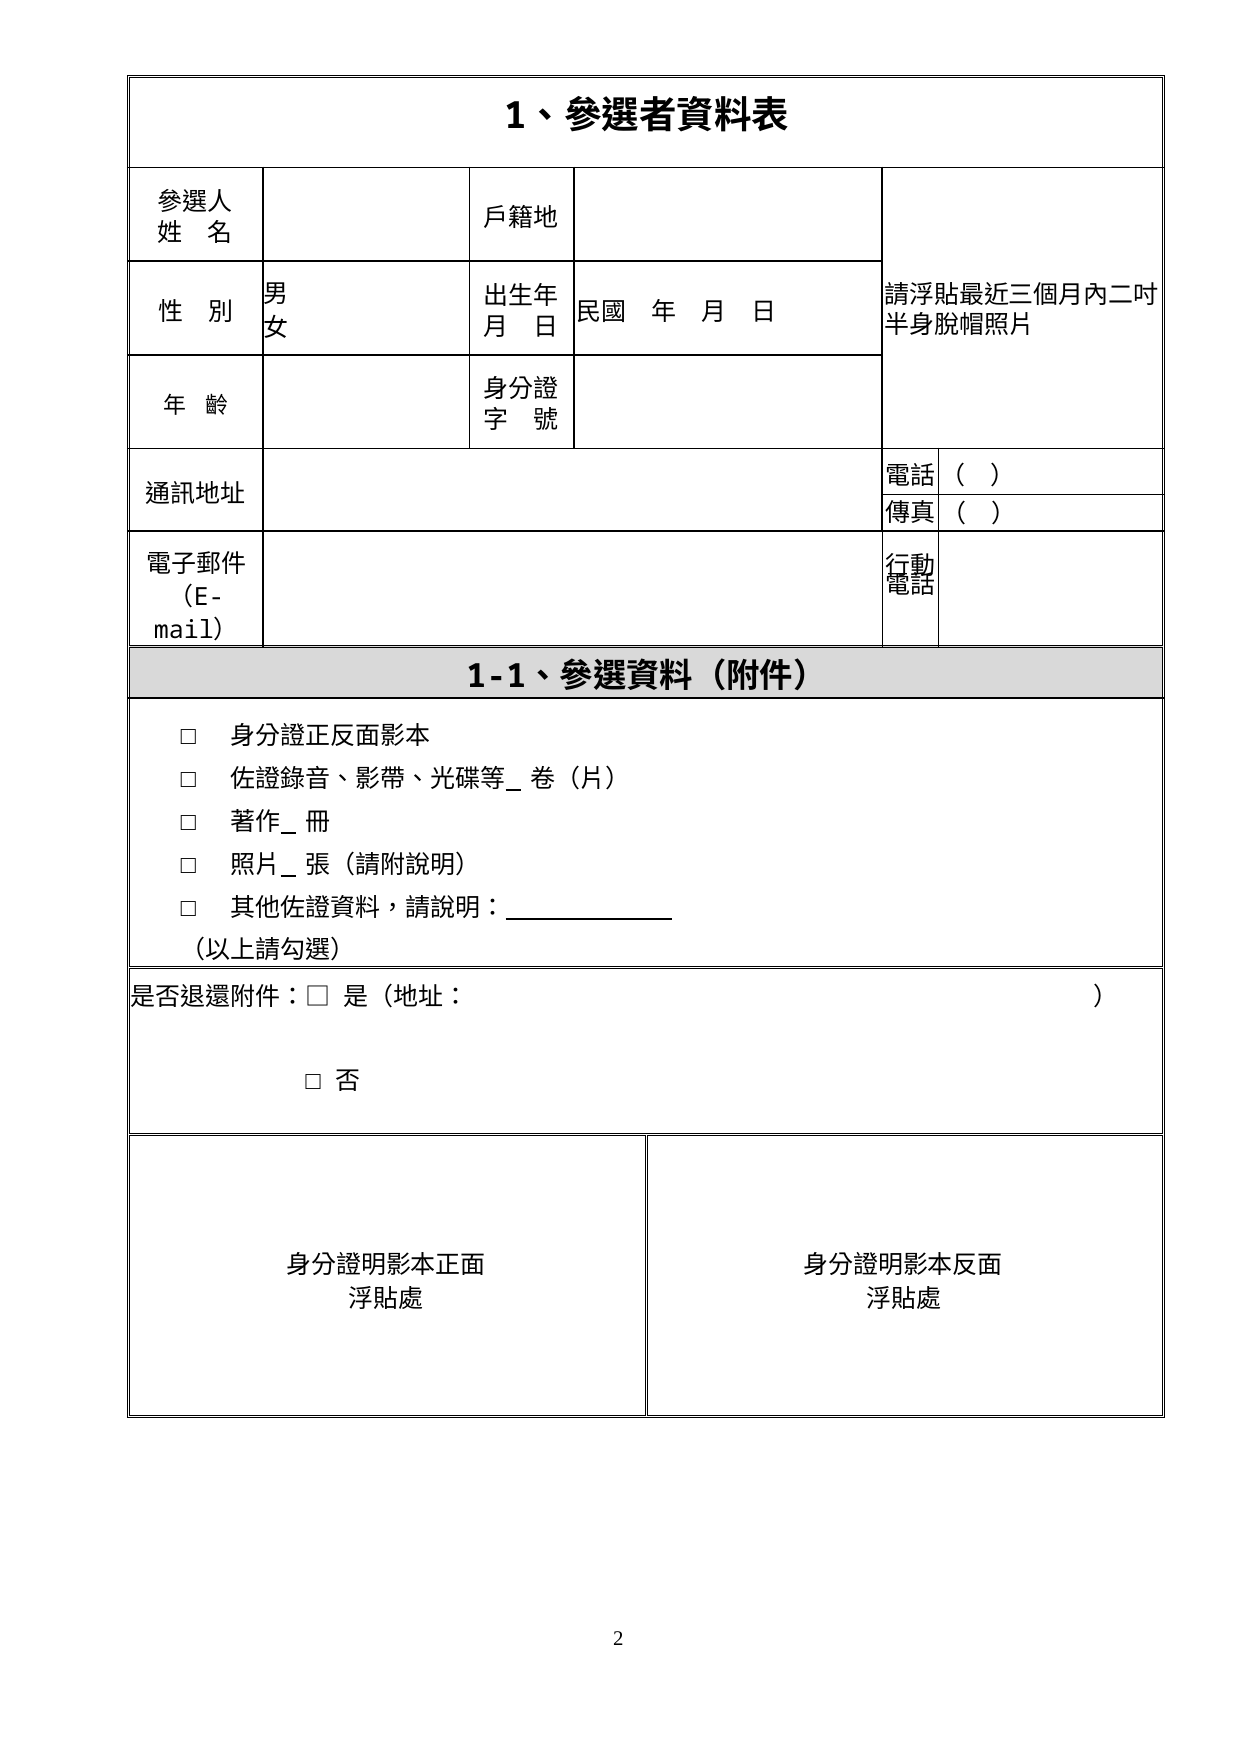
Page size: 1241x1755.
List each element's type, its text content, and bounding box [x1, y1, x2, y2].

table_cell 出生年月 日 [470, 262, 573, 354]
table_cell [264, 532, 882, 645]
table_cell 身分證明影本反面浮貼處 [648, 1136, 1162, 1415]
table_cell 是否退還附件：□ 是（地址： ） □ 否 [130, 969, 1162, 1133]
table_cell 電話 [883, 449, 938, 493]
table_cell 身分證字 號 [470, 356, 573, 447]
table_cell [575, 168, 881, 260]
table_cell 通訊地址 [130, 449, 262, 530]
table_cell 戶籍地 [470, 168, 573, 260]
table_cell [264, 168, 469, 260]
table_cell 身分證正反面影本 佐證錄音、影帶、光碟等 卷（片） 著作 冊 照片 張（請附說明） 其他佐證資料，請說明： （以上請勾選） [130, 699, 1162, 966]
table_cell （ ） [939, 495, 1162, 530]
table_cell [575, 356, 881, 447]
table_cell 行動電話 [883, 532, 938, 645]
table_cell [939, 532, 1162, 645]
table_cell 性 別 [130, 262, 262, 354]
table_cell 身分證明影本正面浮貼處 [130, 1136, 645, 1415]
table_cell 參選人姓 名 [130, 168, 262, 260]
table_cell [264, 356, 469, 447]
table_cell [264, 449, 881, 530]
table_cell 傳真 [883, 495, 938, 530]
table_cell （ ） [939, 449, 1162, 493]
table_cell 年 齡 [130, 356, 262, 447]
table_cell 電子郵件 （E-mail） [130, 532, 262, 645]
table_cell 民國 年 月 日 [575, 262, 881, 354]
table_header 1、參選者資料表 [130, 78, 1162, 167]
table_cell 請浮貼最近三個月內二吋半身脫帽照片 [883, 168, 1162, 447]
table_cell 1-1、參選資料（附件） [130, 648, 1162, 697]
table_cell 男 女 [264, 262, 469, 354]
